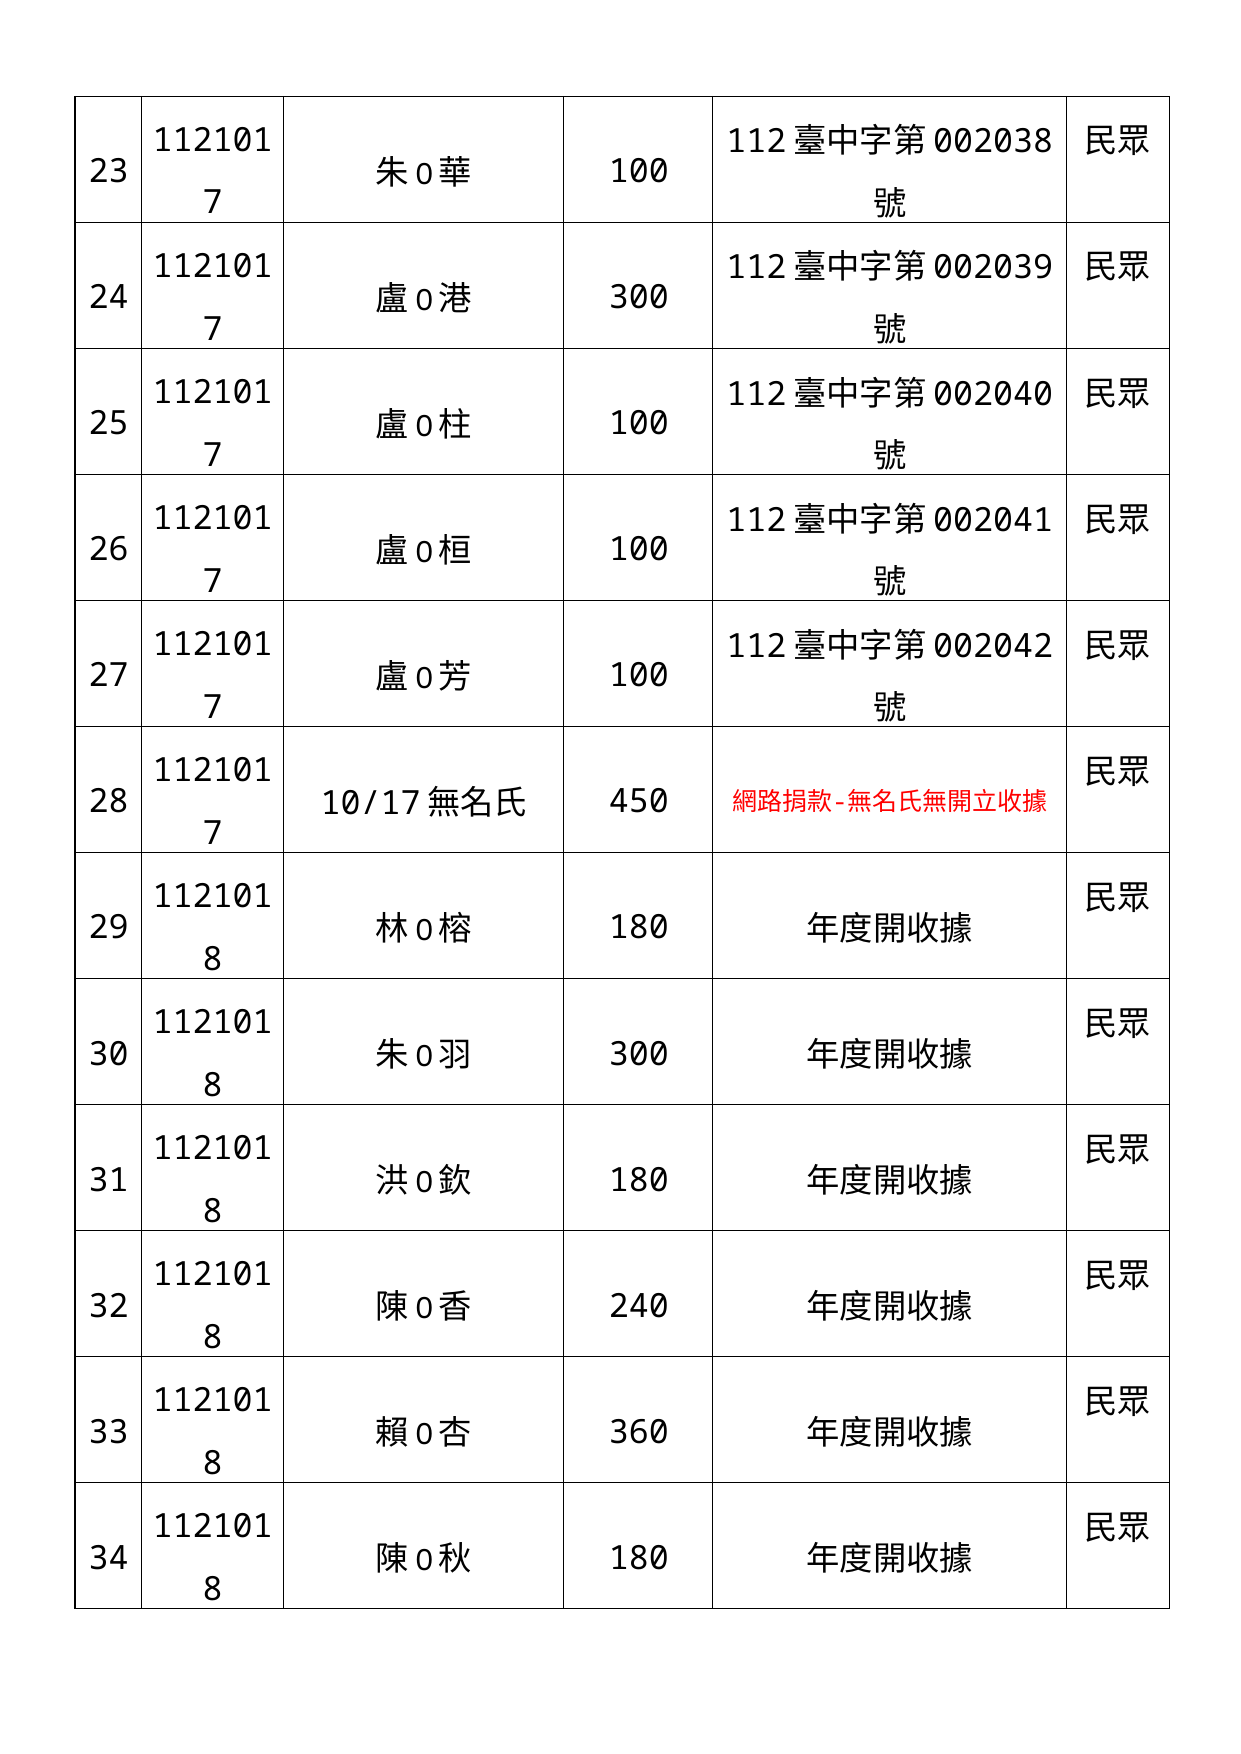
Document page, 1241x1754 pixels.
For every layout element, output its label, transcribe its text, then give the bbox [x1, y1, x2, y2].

table_cell 300 [564, 979, 712, 1104]
table_cell 1121017 [142, 349, 283, 474]
table_cell 33 [76, 1357, 141, 1482]
table_cell 網路捐款-無名氏無開立收據 [713, 727, 1066, 852]
table_cell 1121018 [142, 1483, 283, 1608]
table_cell 10/17無名氏 [284, 727, 563, 852]
table_cell 24 [76, 223, 141, 348]
table_cell 1121018 [142, 1105, 283, 1230]
table_cell 1121018 [142, 1231, 283, 1356]
table_cell 年度開收據 [713, 1105, 1066, 1230]
table_cell 盧O芳 [284, 601, 563, 726]
table_cell 民眾 [1067, 475, 1169, 600]
table_cell 民眾 [1067, 1105, 1169, 1230]
table_cell 1121018 [142, 1357, 283, 1482]
table_cell 112臺中字第002041號 [713, 475, 1066, 600]
table_cell 1121018 [142, 853, 283, 978]
table_cell 100 [564, 601, 712, 726]
table_cell 年度開收據 [713, 1231, 1066, 1356]
table_cell 180 [564, 1483, 712, 1608]
table_cell 31 [76, 1105, 141, 1230]
table_cell 民眾 [1067, 223, 1169, 348]
table_cell 450 [564, 727, 712, 852]
table_cell 112臺中字第002040號 [713, 349, 1066, 474]
table_cell 林O榕 [284, 853, 563, 978]
table_cell 30 [76, 979, 141, 1104]
table_cell 1121017 [142, 601, 283, 726]
table_cell 盧O桓 [284, 475, 563, 600]
table_cell 民眾 [1067, 97, 1169, 222]
table_cell 民眾 [1067, 853, 1169, 978]
table_cell 陳O秋 [284, 1483, 563, 1608]
table_cell 民眾 [1067, 1231, 1169, 1356]
table_cell 民眾 [1067, 1483, 1169, 1608]
table_cell 陳O香 [284, 1231, 563, 1356]
table_cell 民眾 [1067, 1357, 1169, 1482]
table_cell 100 [564, 349, 712, 474]
table_cell 180 [564, 853, 712, 978]
table_cell 盧O港 [284, 223, 563, 348]
table_cell 民眾 [1067, 979, 1169, 1104]
table_cell 112臺中字第002038號 [713, 97, 1066, 222]
table_cell 32 [76, 1231, 141, 1356]
table_cell 112臺中字第002039號 [713, 223, 1066, 348]
table_cell 賴O杏 [284, 1357, 563, 1482]
table_cell 360 [564, 1357, 712, 1482]
table_cell 年度開收據 [713, 979, 1066, 1104]
table_cell 1121017 [142, 223, 283, 348]
table_cell 240 [564, 1231, 712, 1356]
table_cell 1121018 [142, 979, 283, 1104]
table_cell 28 [76, 727, 141, 852]
table_cell 民眾 [1067, 727, 1169, 852]
table_cell 年度開收據 [713, 853, 1066, 978]
table_cell 年度開收據 [713, 1357, 1066, 1482]
table_cell 23 [76, 97, 141, 222]
table_cell 朱O華 [284, 97, 563, 222]
table_cell 民眾 [1067, 601, 1169, 726]
table_cell 300 [564, 223, 712, 348]
table_cell 民眾 [1067, 349, 1169, 474]
table_cell 26 [76, 475, 141, 600]
table_cell 朱O羽 [284, 979, 563, 1104]
table_cell 180 [564, 1105, 712, 1230]
table_cell 1121017 [142, 97, 283, 222]
table_cell 34 [76, 1483, 141, 1608]
table_cell 29 [76, 853, 141, 978]
table_cell 1121017 [142, 475, 283, 600]
table_cell 100 [564, 97, 712, 222]
table_cell 112臺中字第002042號 [713, 601, 1066, 726]
table_cell 100 [564, 475, 712, 600]
table_cell 1121017 [142, 727, 283, 852]
table_cell 25 [76, 349, 141, 474]
table_cell 洪O欽 [284, 1105, 563, 1230]
table_cell 盧O柱 [284, 349, 563, 474]
table_cell 年度開收據 [713, 1483, 1066, 1608]
table_cell 27 [76, 601, 141, 726]
